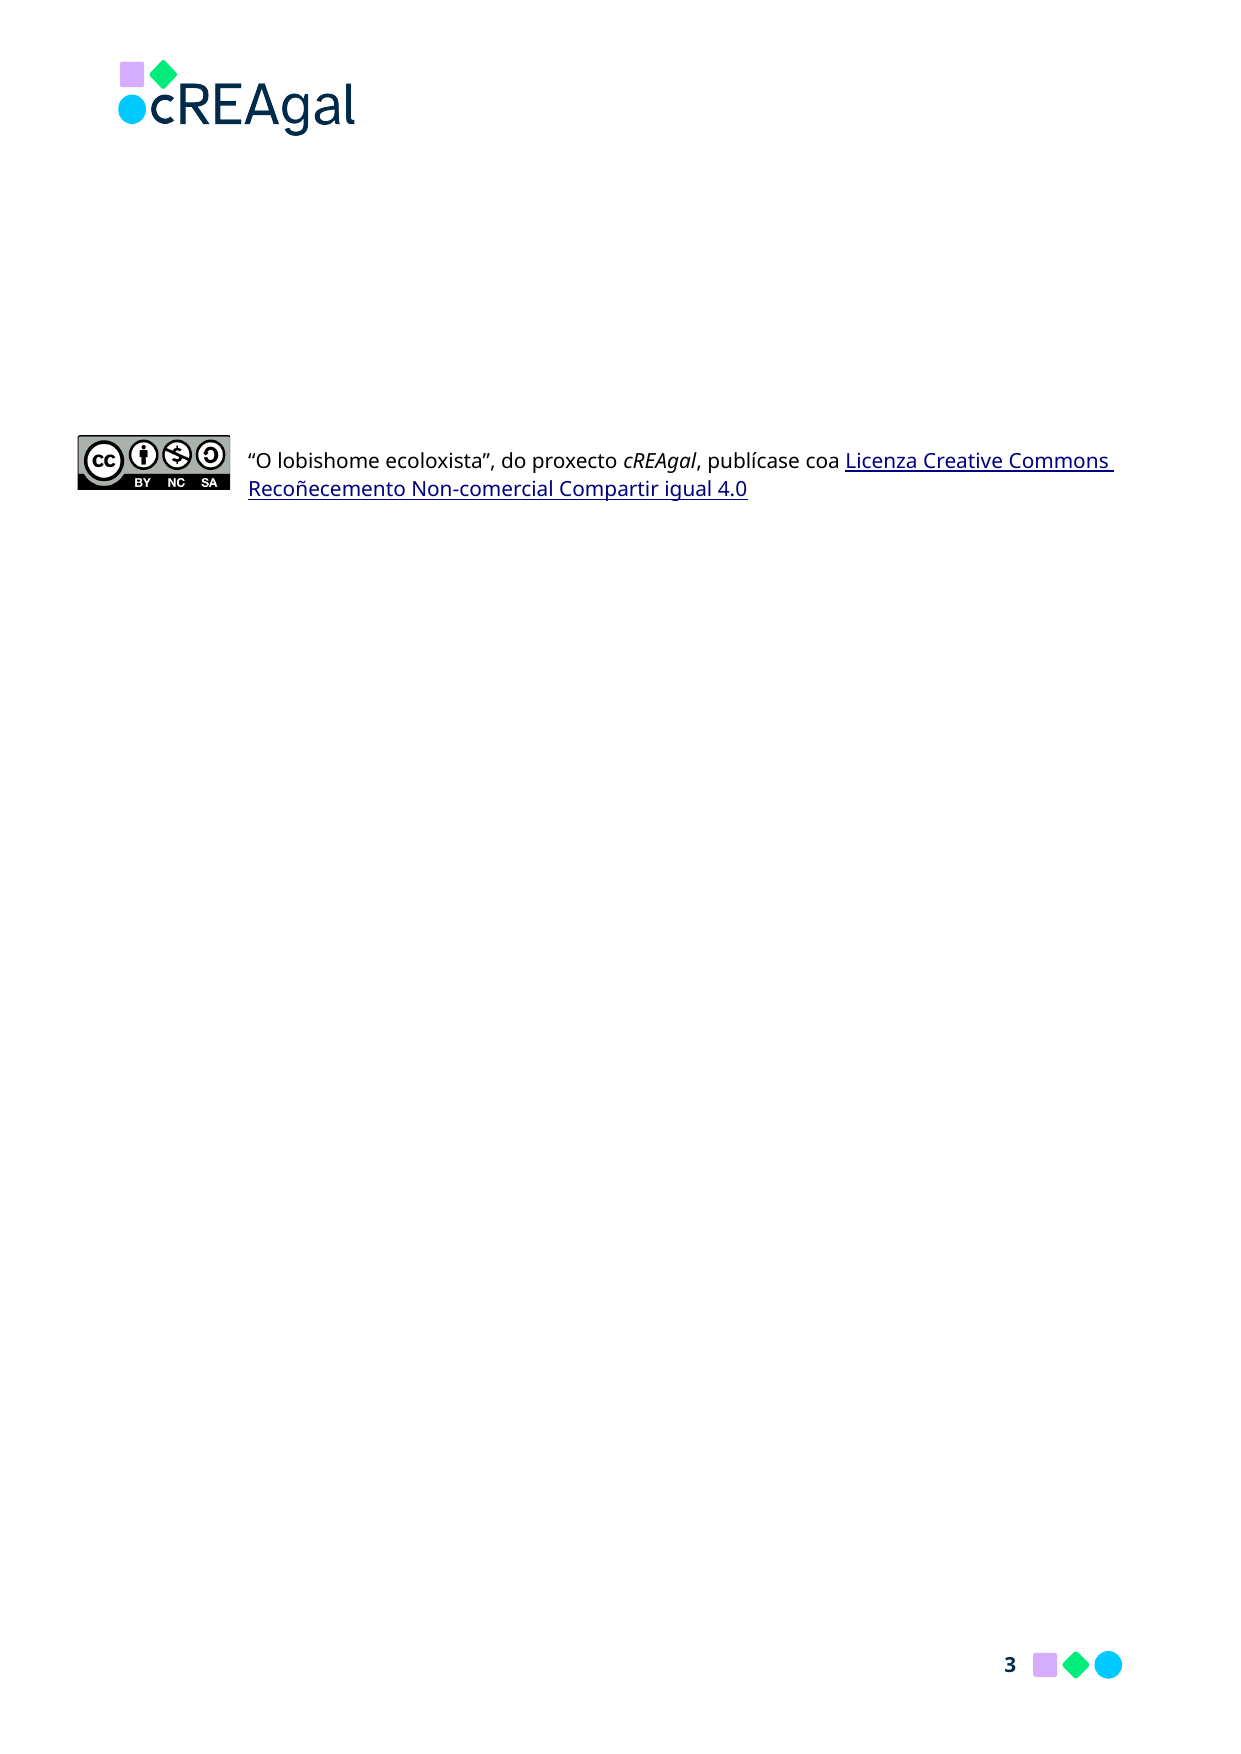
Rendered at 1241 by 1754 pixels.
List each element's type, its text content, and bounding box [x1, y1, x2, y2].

text “O lobishome ecoloxista”, do proxecto cREAgal, publícase coa Licenza Creative Commons Recoñecemento Non-comercial Compartir igual 4.0 [118, 446, 1122, 503]
picture [118, 60, 355, 136]
picture [77, 435, 231, 490]
